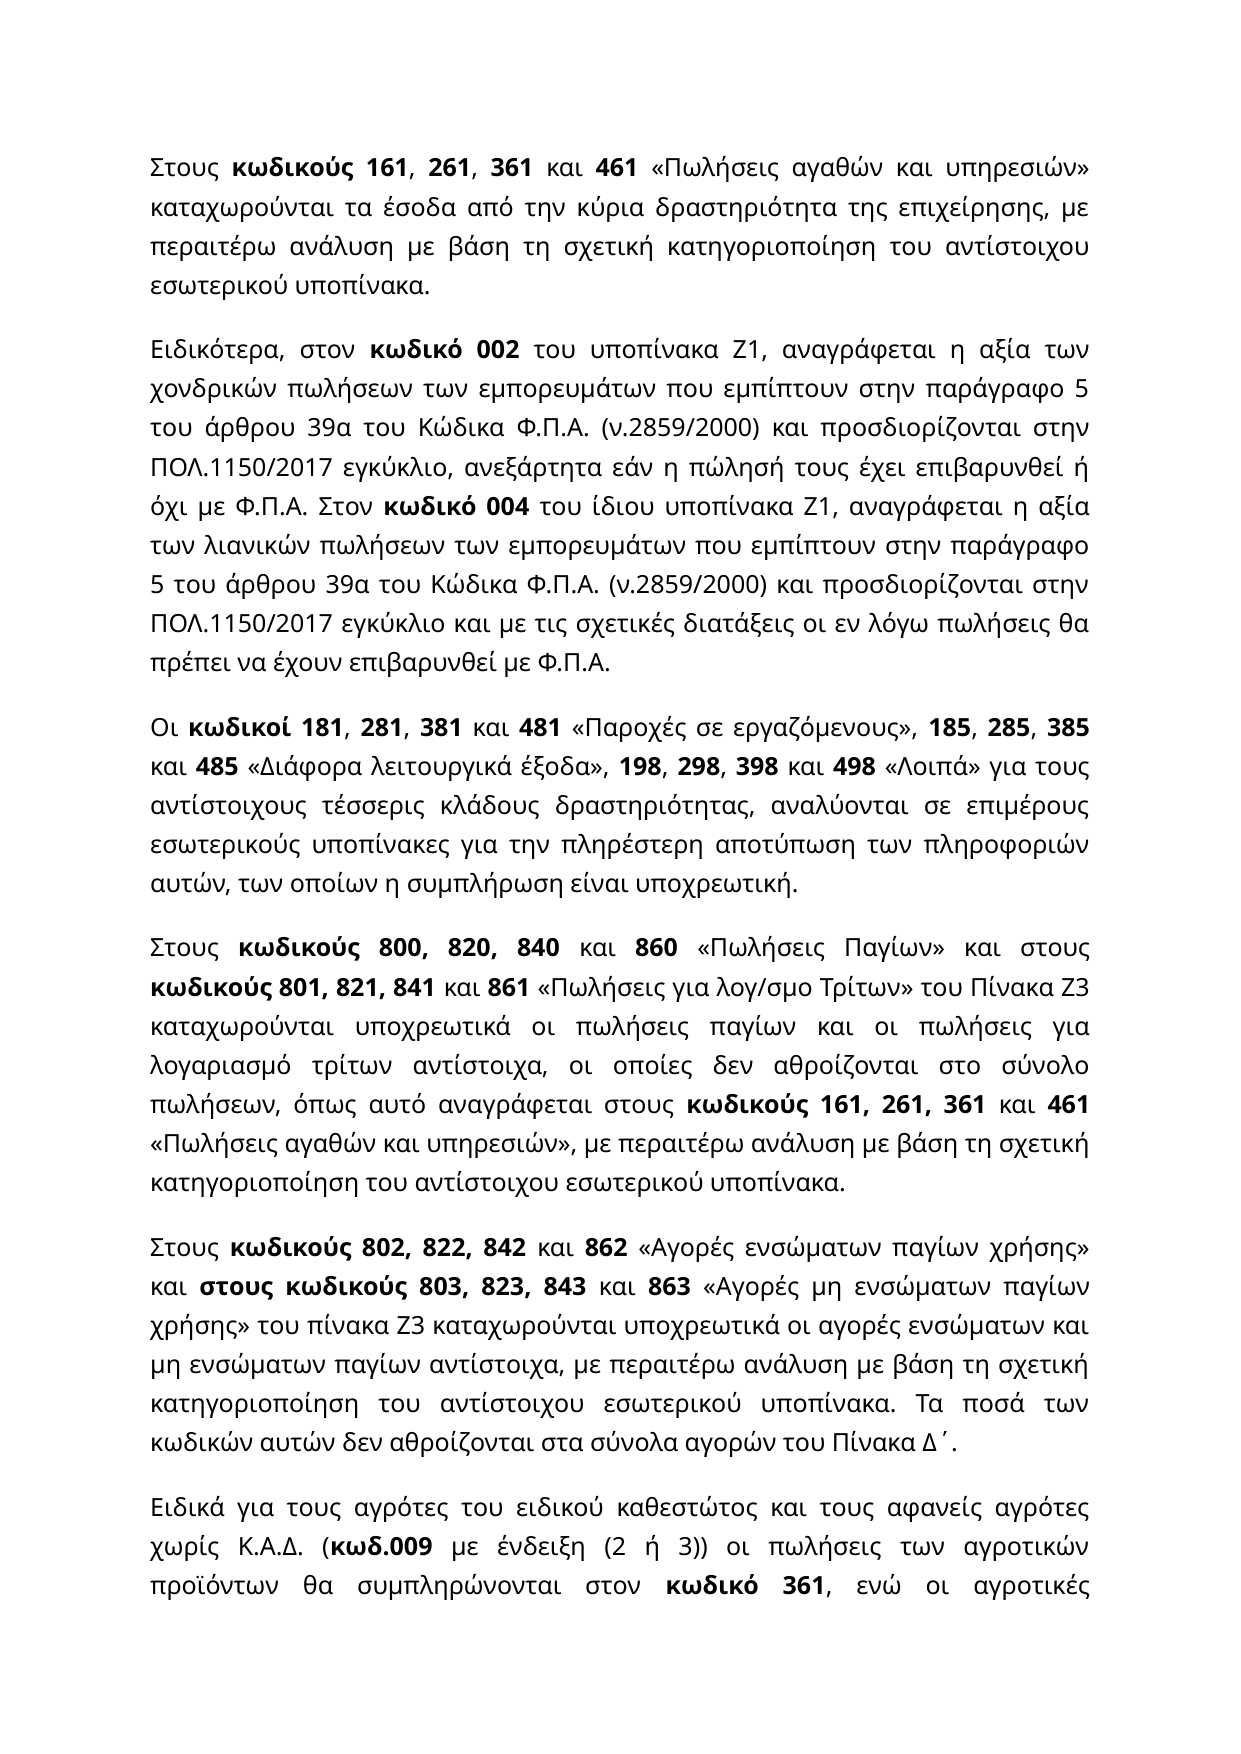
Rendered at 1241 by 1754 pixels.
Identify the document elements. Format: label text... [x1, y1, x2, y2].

text Ειδικά για τους αγρότες του ειδικού καθεστώτος και τους αφανείς αγρότες χωρίς Κ.Α.Δ. (κωδ.009 με ένδειξη (2 ή 3)) οι πωλήσεις των αγροτικών προϊόντων θα συμπληρώνονται στον κωδικό 361, ενώ οι αγροτικές [150, 1489, 1090, 1602]
text Ειδικότερα, στον κωδικό 002 του υποπίνακα Ζ1, αναγράφεται η αξία των χονδρικών πωλήσεων των εμπορευμάτων που εμπίπτουν στην παράγραφο 5 του άρθρου 39α του Κώδικα Φ.Π.Α. (ν.2859/2000) και προσδιορίζονται στην ΠΟΛ.1150/2017 εγκύκλιο, ανεξάρτητα εάν η πώλησή τους έχει επιβαρυνθεί ή όχι με Φ.Π.Α. Στον κωδικό 004 του ίδιου υποπίνακα Ζ1, αναγράφεται η αξία των λιανικών πωλήσεων των εμπορευμάτων που εμπίπτουν στην παράγραφο 5 του άρθρου 39α του Κώδικα Φ.Π.Α. (ν.2859/2000) και προσδιορίζονται στην ΠΟΛ.1150/2017 εγκύκλιο και με τις σχετικές διατάξεις οι εν λόγω πωλήσεις θα πρέπει να έχουν επιβαρυνθεί με Φ.Π.Α. [150, 332, 1090, 679]
text Στους κωδικούς 161, 261, 361 και 461 «Πωλήσεις αγαθών και υπηρεσιών» καταχωρούνται τα έσοδα από την κύρια δραστηριότητα της επιχείρησης, με περαιτέρω ανάλυση με βάση τη σχετική κατηγοριοποίηση του αντίστοιχου εσωτερικού υποπίνακα. [150, 150, 1090, 302]
text Οι κωδικοί 181, 281, 381 και 481 «Παροχές σε εργαζόμενους», 185, 285, 385 και 485 «Διάφορα λειτουργικά έξοδα», 198, 298, 398 και 498 «Λοιπά» για τους αντίστοιχους τέσσερις κλάδους δραστηριότητας, αναλύονται σε επιμέρους εσωτερικούς υποπίνακες για την πληρέστερη αποτύπωση των πληροφοριών αυτών, των οποίων η συμπλήρωση είναι υποχρεωτική. [150, 709, 1090, 900]
text Στους κωδικούς 800, 820, 840 και 860 «Πωλήσεις Παγίων» και στους κωδικούς 801, 821, 841 και 861 «Πωλήσεις για λογ/σμο Τρίτων» του Πίνακα Ζ3 καταχωρούνται υποχρεωτικά οι πωλήσεις παγίων και οι πωλήσεις για λογαριασμό τρίτων αντίστοιχα, οι οποίες δεν αθροίζονται στο σύνολο πωλήσεων, όπως αυτό αναγράφεται στους κωδικούς 161, 261, 361 και 461 «Πωλήσεις αγαθών και υπηρεσιών», με περαιτέρω ανάλυση με βάση τη σχετική κατηγοριοποίηση του αντίστοιχου εσωτερικού υποπίνακα. [150, 930, 1090, 1199]
text Στους κωδικούς 802, 822, 842 και 862 «Αγορές ενσώματων παγίων χρήσης» και στους κωδικούς 803, 823, 843 και 863 «Αγορές μη ενσώματων παγίων χρήσης» του πίνακα Ζ3 καταχωρούνται υποχρεωτικά οι αγορές ενσώματων και μη ενσώματων παγίων αντίστοιχα, με περαιτέρω ανάλυση με βάση τη σχετική κατηγοριοποίηση του αντίστοιχου εσωτερικού υποπίνακα. Τα ποσά των κωδικών αυτών δεν αθροίζονται στα σύνολα αγορών του Πίνακα Δ΄. [150, 1229, 1090, 1459]
